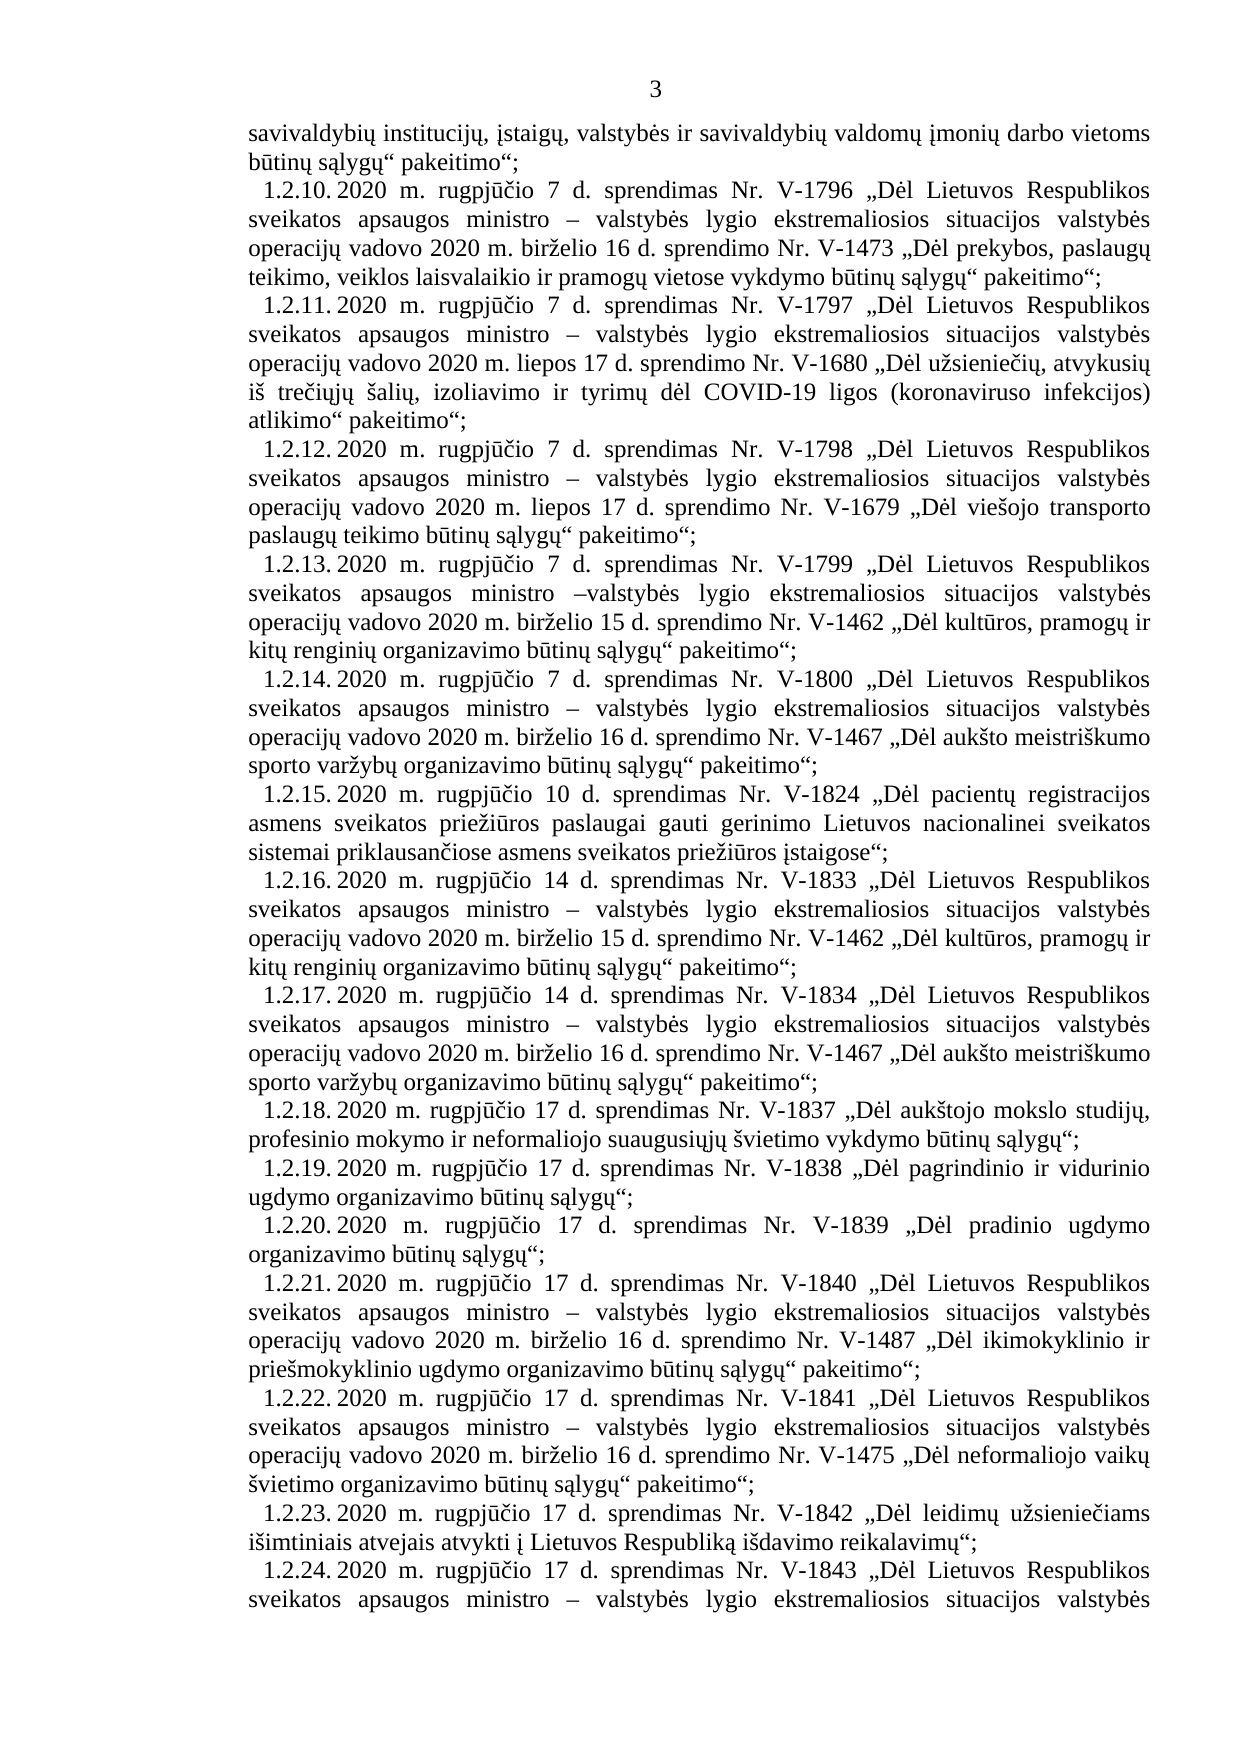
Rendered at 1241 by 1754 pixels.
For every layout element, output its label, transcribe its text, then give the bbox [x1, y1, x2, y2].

text 1.2.18. 2020 m. rugpjūčio 17 d. sprendimas Nr. V-1837 „Dėl aukštojo mokslo studijų, profesinio mokymo ir neformaliojo suaugusiųjų švietimo vykdymo būtinų sąlygų“; [248, 1096, 1152, 1153]
text 1.2.13. 2020 m. rugpjūčio 7 d. sprendimas Nr. V-1799 „Dėl Lietuvos Respublikos sveikatos apsaugos ministro –valstybės lygio ekstremaliosios situacijos valstybės operacijų vadovo 2020 m. birželio 15 d. sprendimo Nr. V-1462 „Dėl kultūros, pramogų ir kitų renginių organizavimo būtinų sąlygų“ pakeitimo“; [248, 549, 1152, 664]
text 1.2.24. 2020 m. rugpjūčio 17 d. sprendimas Nr. V-1843 „Dėl Lietuvos Respublikos sveikatos apsaugos ministro – valstybės lygio ekstremaliosios situacijos valstybės [248, 1556, 1152, 1613]
text 1.2.12. 2020 m. rugpjūčio 7 d. sprendimas Nr. V-1798 „Dėl Lietuvos Respublikos sveikatos apsaugos ministro – valstybės lygio ekstremaliosios situacijos valstybės operacijų vadovo 2020 m. liepos 17 d. sprendimo Nr. V-1679 „Dėl viešojo transporto paslaugų teikimo būtinų sąlygų“ pakeitimo“; [248, 434, 1152, 549]
text 1.2.16. 2020 m. rugpjūčio 14 d. sprendimas Nr. V-1833 „Dėl Lietuvos Respublikos sveikatos apsaugos ministro – valstybės lygio ekstremaliosios situacijos valstybės operacijų vadovo 2020 m. birželio 15 d. sprendimo Nr. V-1462 „Dėl kultūros, pramogų ir kitų renginių organizavimo būtinų sąlygų“ pakeitimo“; [248, 866, 1152, 981]
text 1.2.23. 2020 m. rugpjūčio 17 d. sprendimas Nr. V-1842 „Dėl leidimų užsieniečiams išimtiniais atvejais atvykti į Lietuvos Respubliką išdavimo reikalavimų“; [248, 1498, 1152, 1556]
text 1.2.21. 2020 m. rugpjūčio 17 d. sprendimas Nr. V-1840 „Dėl Lietuvos Respublikos sveikatos apsaugos ministro – valstybės lygio ekstremaliosios situacijos valstybės operacijų vadovo 2020 m. birželio 16 d. sprendimo Nr. V-1487 „Dėl ikimokyklinio ir priešmokyklinio ugdymo organizavimo būtinų sąlygų“ pakeitimo“; [248, 1268, 1152, 1383]
text 1.2.11. 2020 m. rugpjūčio 7 d. sprendimas Nr. V-1797 „Dėl Lietuvos Respublikos sveikatos apsaugos ministro – valstybės lygio ekstremaliosios situacijos valstybės operacijų vadovo 2020 m. liepos 17 d. sprendimo Nr. V-1680 „Dėl užsieniečių, atvykusių iš trečiųjų šalių, izoliavimo ir tyrimų dėl COVID-19 ligos (koronaviruso infekcijos) atlikimo“ pakeitimo“; [248, 291, 1152, 434]
text 1.2.14. 2020 m. rugpjūčio 7 d. sprendimas Nr. V-1800 „Dėl Lietuvos Respublikos sveikatos apsaugos ministro – valstybės lygio ekstremaliosios situacijos valstybės operacijų vadovo 2020 m. birželio 16 d. sprendimo Nr. V-1467 „Dėl aukšto meistriškumo sporto varžybų organizavimo būtinų sąlygų“ pakeitimo“; [248, 664, 1152, 779]
text 1.2.17. 2020 m. rugpjūčio 14 d. sprendimas Nr. V-1834 „Dėl Lietuvos Respublikos sveikatos apsaugos ministro – valstybės lygio ekstremaliosios situacijos valstybės operacijų vadovo 2020 m. birželio 16 d. sprendimo Nr. V-1467 „Dėl aukšto meistriškumo sporto varžybų organizavimo būtinų sąlygų“ pakeitimo“; [248, 981, 1152, 1096]
text 1.2.20. 2020 m. rugpjūčio 17 d. sprendimas Nr. V-1839 „Dėl pradinio ugdymo organizavimo būtinų sąlygų“; [248, 1211, 1152, 1268]
text 1.2.22. 2020 m. rugpjūčio 17 d. sprendimas Nr. V-1841 „Dėl Lietuvos Respublikos sveikatos apsaugos ministro – valstybės lygio ekstremaliosios situacijos valstybės operacijų vadovo 2020 m. birželio 16 d. sprendimo Nr. V-1475 „Dėl neformaliojo vaikų švietimo organizavimo būtinų sąlygų“ pakeitimo“; [248, 1383, 1152, 1498]
text savivaldybių institucijų, įstaigų, valstybės ir savivaldybių valdomų įmonių darbo vietoms būtinų sąlygų“ pakeitimo“; [248, 118, 1152, 176]
text 1.2.19. 2020 m. rugpjūčio 17 d. sprendimas Nr. V-1838 „Dėl pagrindinio ir vidurinio ugdymo organizavimo būtinų sąlygų“; [248, 1153, 1152, 1211]
text 1.2.10. 2020 m. rugpjūčio 7 d. sprendimas Nr. V-1796 „Dėl Lietuvos Respublikos sveikatos apsaugos ministro – valstybės lygio ekstremaliosios situacijos valstybės operacijų vadovo 2020 m. birželio 16 d. sprendimo Nr. V-1473 „Dėl prekybos, paslaugų teikimo, veiklos laisvalaikio ir pramogų vietose vykdymo būtinų sąlygų“ pakeitimo“; [248, 176, 1152, 291]
text 1.2.15. 2020 m. rugpjūčio 10 d. sprendimas Nr. V-1824 „Dėl pacientų registracijos asmens sveikatos priežiūros paslaugai gauti gerinimo Lietuvos nacionalinei sveikatos sistemai priklausančiose asmens sveikatos priežiūros įstaigose“; [248, 779, 1152, 866]
